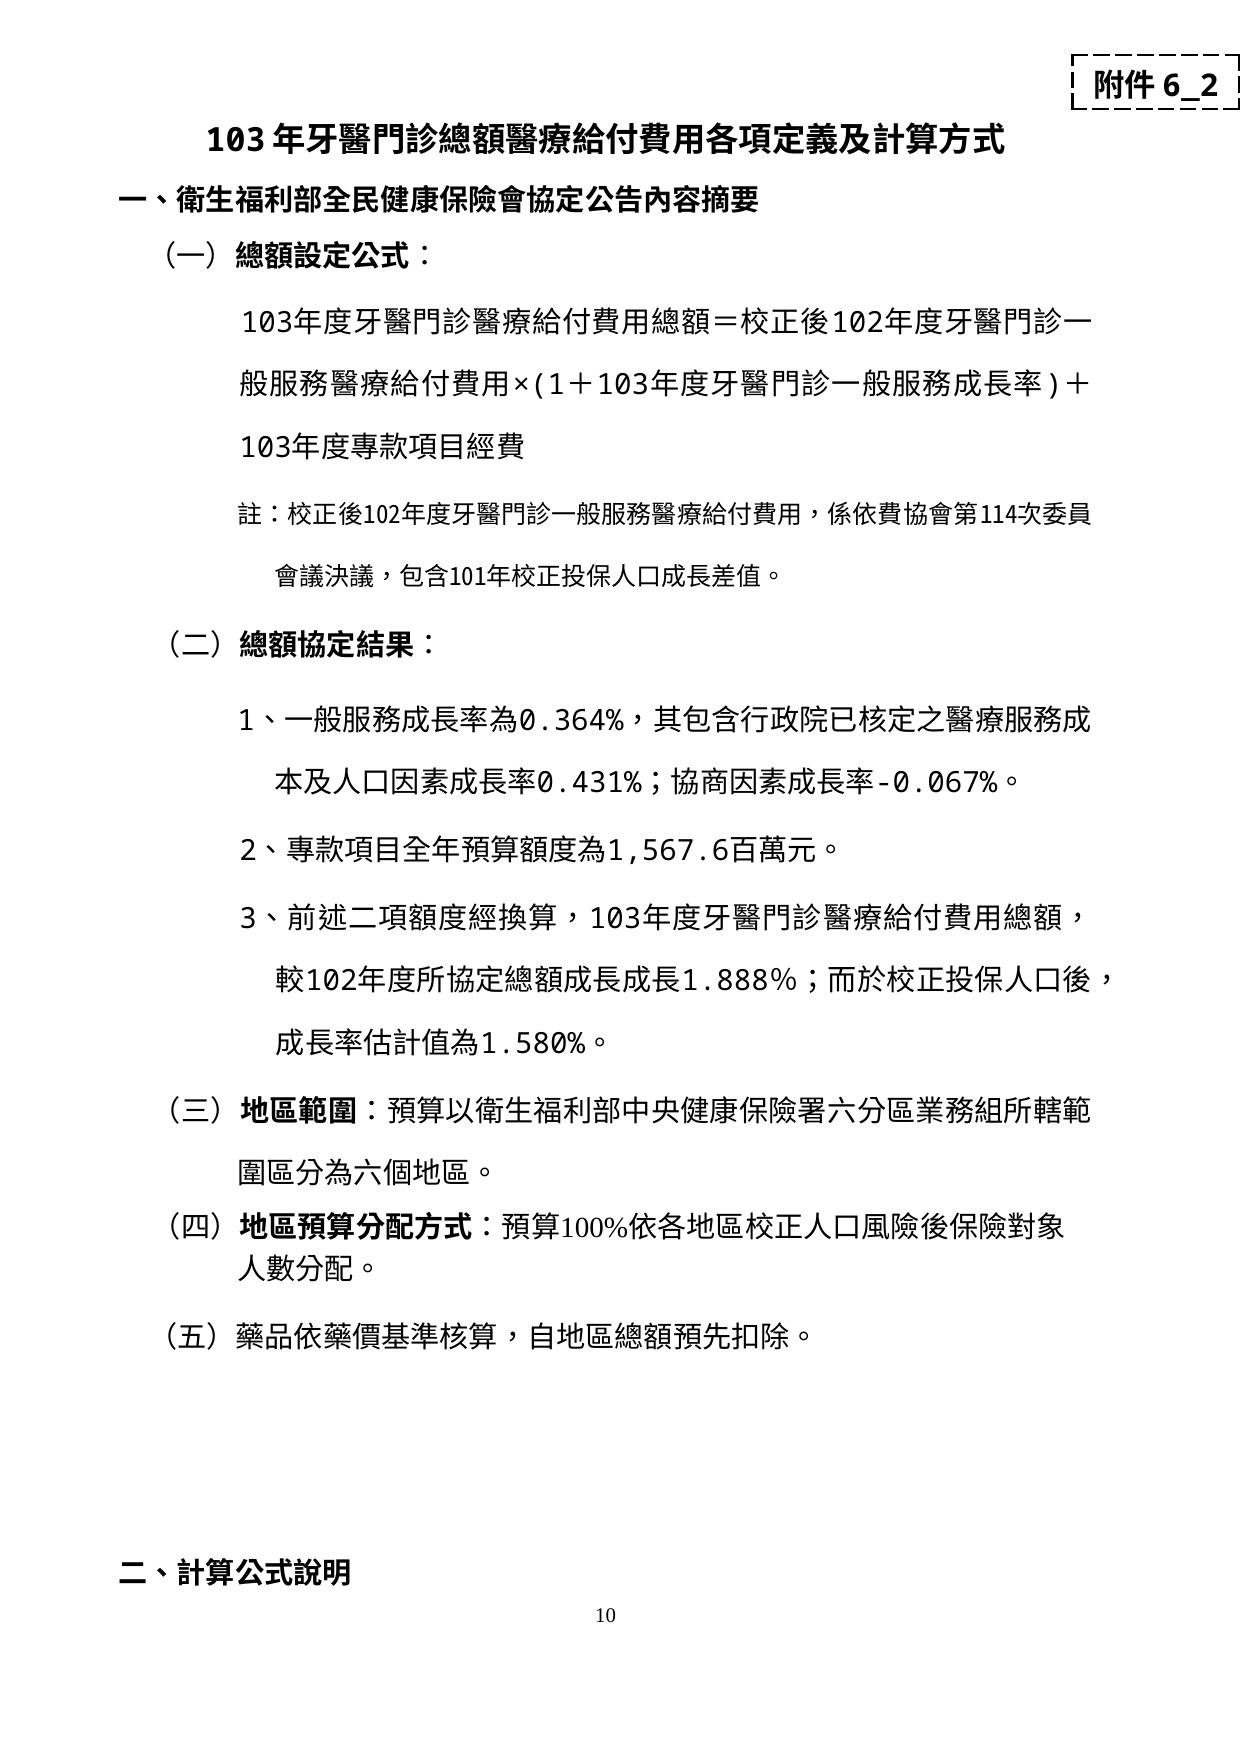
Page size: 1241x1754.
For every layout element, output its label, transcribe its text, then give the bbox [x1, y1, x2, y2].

text 3、前述二項額度經換算，103年度牙醫門診醫療給付費用總額，較102年度所協定總額成長成長1.888％；而於校正投保人口後，成長率估計值為1.580%。 [239, 874, 1093, 1061]
text 103年度牙醫門診醫療給付費用總額＝校正後102年度牙醫門診一般服務醫療給付費用×(1＋103年度牙醫門診一般服務成長率)＋103年度專款項目經費 [239, 278, 1093, 466]
text 二、計算公式說明 [118, 1529, 1093, 1591]
text （五）藥品依藥價基準核算，自地區總額預先扣除。 [148, 1293, 1093, 1355]
text 附件6_2 [1088, 63, 1223, 101]
text 一、衛生福利部全民健康保險會協定公告內容摘要 [118, 177, 1093, 218]
text （三）地區範圍：預算以衛生福利部中央健康保險署六分區業務組所轄範圍區分為六個地區。 [152, 1067, 1093, 1192]
text （一）總額設定公式： [118, 230, 1093, 276]
text （二）總額協定結果： [152, 601, 1093, 663]
text 註：校正後102年度牙醫門診一般服務醫療給付費用，係依費協會第114次委員會議決議，包含101年校正投保人口成長差值。 [237, 471, 1093, 596]
text （四）地區預算分配方式：預算100%依各地區校正人口風險後保險對象人數分配。 [152, 1204, 1093, 1287]
text 103年牙醫門診總額醫療給付費用各項定義及計算方式 [118, 54, 1240, 158]
text 2、專款項目全年預算額度為1,567.6百萬元。 [224, 806, 1093, 869]
text 1、一般服務成長率為0.364%，其包含行政院已核定之醫療服務成本及人口因素成長率0.431%；協商因素成長率-0.067%。 [237, 676, 1093, 801]
